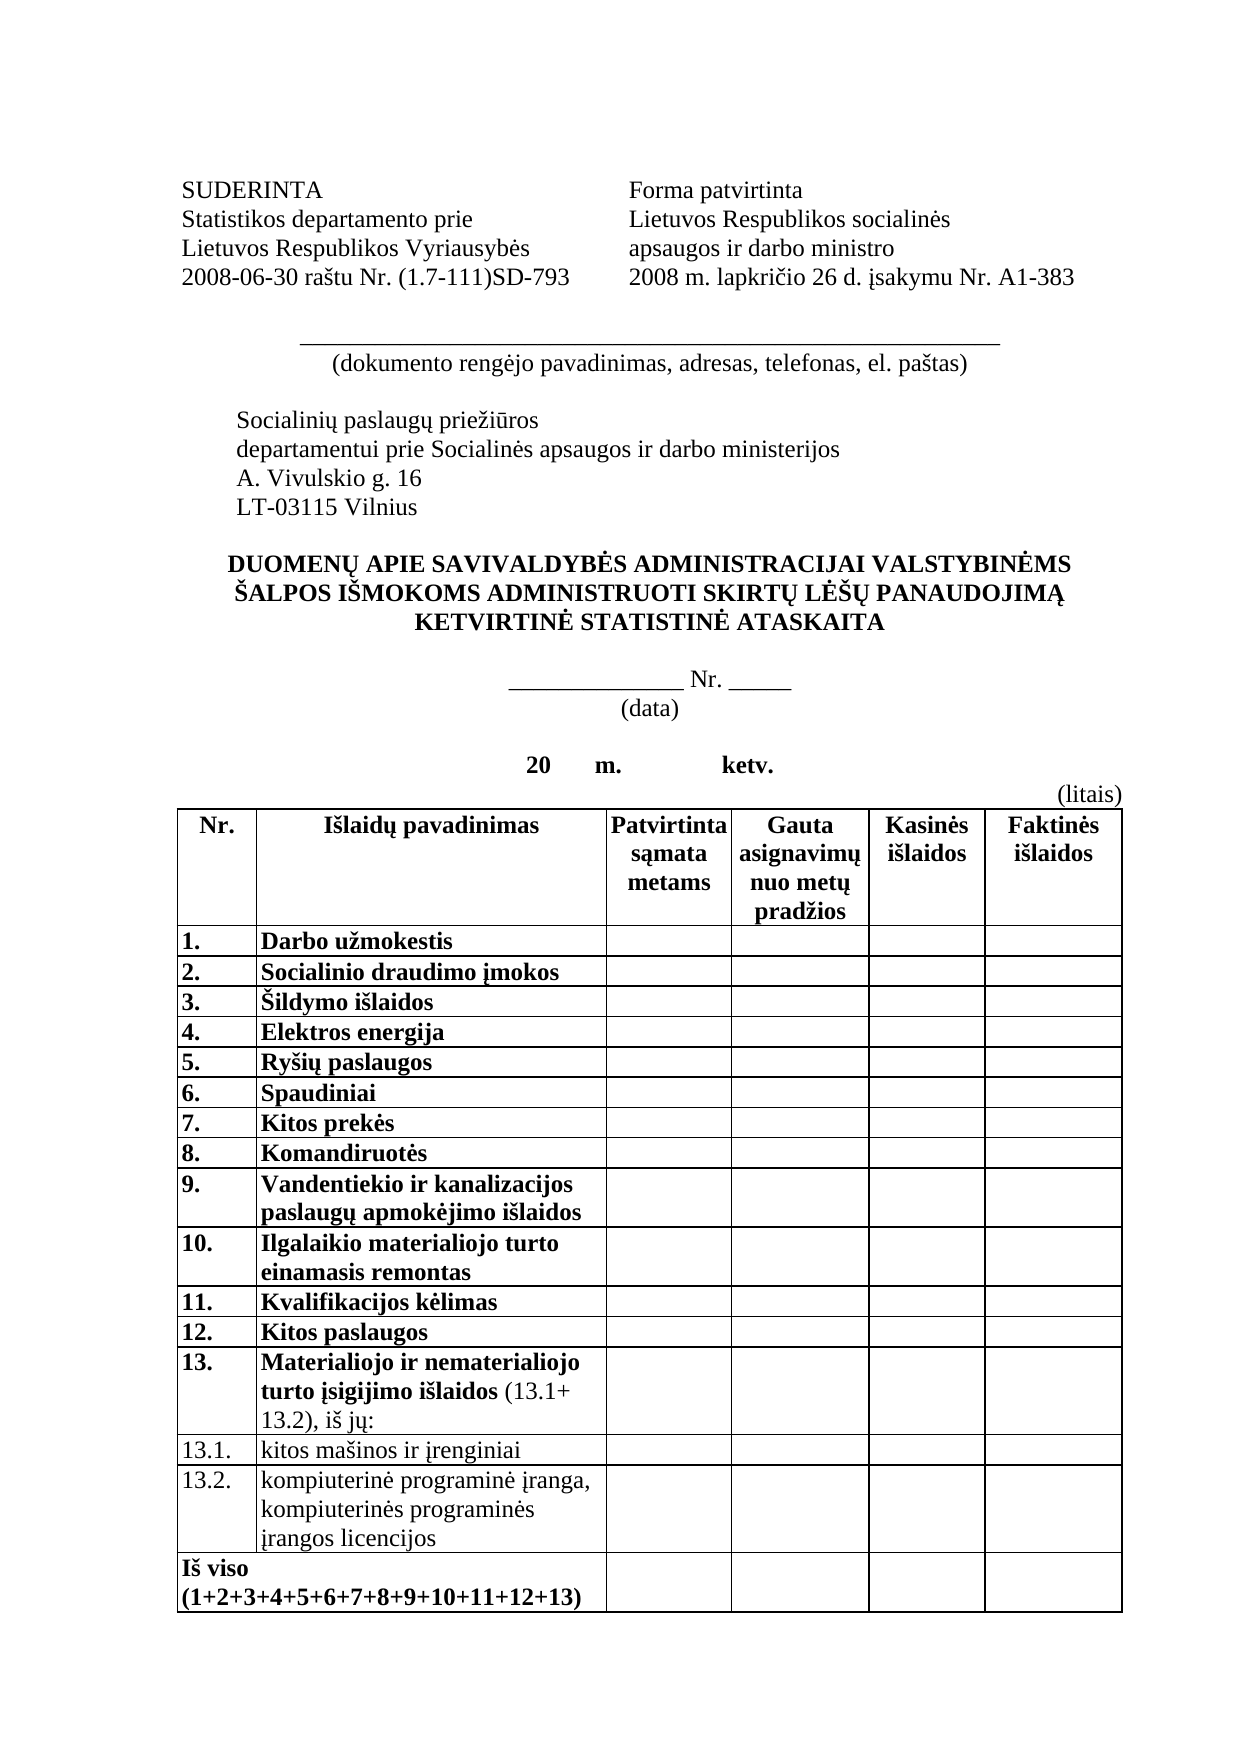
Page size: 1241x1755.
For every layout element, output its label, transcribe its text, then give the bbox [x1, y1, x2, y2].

text DUOMENŲ APIE SAVIVALDYBĖS ADMINISTRACIJAI VALSTYBINĖMS ŠALPOS IŠMOKOMS ADMINISTRUOTI SKIRTŲ LĖŠŲ PANAUDOJIMĄ KETVIRTINĖ STATISTINĖ ATASKAITA [177, 549, 1122, 636]
table_cell [986, 1317, 1121, 1346]
table_cell [986, 926, 1121, 955]
table_cell Komandiruotės [257, 1138, 606, 1167]
table_cell Šildymo išlaidos [257, 987, 606, 1016]
table_cell [732, 1048, 868, 1076]
table_cell 11. [178, 1287, 256, 1316]
table_cell [986, 1553, 1121, 1611]
table_cell 8. [178, 1138, 256, 1167]
table_cell [607, 1017, 731, 1046]
table_cell Materialiojo ir nematerialiojo turto įsigijimo išlaidos (13.1+ 13.2), iš jų: [257, 1348, 606, 1434]
table_cell 9. [178, 1169, 256, 1226]
table_header Faktinės išlaidos [986, 810, 1121, 925]
table_cell [732, 1078, 868, 1107]
table_cell kitos mašinos ir įrenginiai [257, 1435, 606, 1464]
table_cell [870, 1348, 984, 1434]
table_cell 2008 m. lapkričio 26 d. įsakymu Nr. A1-383 [624, 262, 1122, 291]
table_cell [732, 1466, 868, 1552]
table_cell 12. [178, 1317, 256, 1346]
table_cell [607, 1228, 731, 1285]
table_cell [870, 1553, 984, 1611]
table_cell [607, 1435, 731, 1464]
table_cell [986, 1169, 1121, 1226]
table_cell [986, 1348, 1121, 1434]
text (litais) [177, 779, 1122, 808]
table_cell [870, 987, 984, 1016]
table_cell [870, 1169, 984, 1226]
text LT-03115 Vilnius [177, 492, 1122, 521]
table_cell [732, 1287, 868, 1316]
table_header Nr. [178, 810, 256, 925]
table_cell [732, 926, 868, 955]
table_cell Darbo užmokestis [257, 926, 606, 955]
table_cell kompiuterinė programinė įranga, kompiuterinės programinės įrangos licencijos [257, 1466, 606, 1552]
table_cell 3. [178, 987, 256, 1016]
table_cell [607, 1048, 731, 1076]
text A. Vivulskio g. 16 [177, 463, 1122, 492]
table_cell Vandentiekio ir kanalizacijos paslaugų apmokėjimo išlaidos [257, 1169, 606, 1226]
table_cell [986, 1466, 1121, 1552]
table_cell Lietuvos Respublikos socialinės [624, 204, 1122, 233]
table_cell [732, 1108, 868, 1137]
table_cell [870, 1138, 984, 1167]
table_cell [607, 926, 731, 955]
table_header Gauta asignavimų nuo metų pradžios [732, 810, 868, 925]
table_cell [607, 1108, 731, 1137]
table_cell 10. [178, 1228, 256, 1285]
table_cell [732, 1348, 868, 1434]
table_cell [986, 1048, 1121, 1076]
table_cell [986, 957, 1121, 985]
table_cell [607, 1466, 731, 1552]
table_cell 6. [178, 1078, 256, 1107]
table_cell [870, 1466, 984, 1552]
table_cell [870, 1287, 984, 1316]
table_cell 2. [178, 957, 256, 985]
table_cell Ilgalaikio materialiojo turto einamasis remontas [257, 1228, 606, 1285]
table_cell [607, 957, 731, 985]
table_header SUDERINTA [177, 176, 624, 204]
text ________________________________________________________ [177, 319, 1122, 348]
table_cell [986, 1108, 1121, 1137]
table_cell [732, 987, 868, 1016]
table_header Išlaidų pavadinimas [257, 810, 606, 925]
table_cell [986, 1017, 1121, 1046]
table_cell [732, 1017, 868, 1046]
table_cell Spaudiniai [257, 1078, 606, 1107]
table_cell [986, 1228, 1121, 1285]
text 20 m. ketv. [177, 751, 1122, 779]
table_cell 13.1. [178, 1435, 256, 1464]
table_cell [986, 1287, 1121, 1316]
table_cell [607, 1169, 731, 1226]
table_cell [732, 1228, 868, 1285]
table_cell [732, 1553, 868, 1611]
table_cell [607, 1138, 731, 1167]
table_cell [870, 1017, 984, 1046]
table_cell [607, 1317, 731, 1346]
text Socialinių paslaugų priežiūros [177, 406, 1122, 434]
table_cell 2008-06-30 raštu Nr. (1.7-111)SD-793 [177, 262, 624, 291]
table_cell [870, 1317, 984, 1346]
table_cell [870, 1108, 984, 1137]
table_cell Lietuvos Respublikos Vyriausybės [177, 233, 624, 262]
table_cell Kitos prekės [257, 1108, 606, 1137]
table_cell 13. [178, 1348, 256, 1434]
table_cell [732, 1317, 868, 1346]
table_cell Elektros energija [257, 1017, 606, 1046]
table_cell Statistikos departamento prie [177, 204, 624, 233]
table_cell [732, 1435, 868, 1464]
table_cell [870, 926, 984, 955]
table_cell [607, 1287, 731, 1316]
table_header Kasinės išlaidos [870, 810, 984, 925]
table_cell 7. [178, 1108, 256, 1137]
table_cell 1. [178, 926, 256, 955]
table_cell [986, 1435, 1121, 1464]
table_cell [870, 957, 984, 985]
table_cell [607, 1078, 731, 1107]
table_cell [870, 1228, 984, 1285]
table_cell apsaugos ir darbo ministro [624, 233, 1122, 262]
table_cell [607, 987, 731, 1016]
table_cell Kitos paslaugos [257, 1317, 606, 1346]
text departamentui prie Socialinės apsaugos ir darbo ministerijos [177, 434, 1122, 463]
table_cell Ryšių paslaugos [257, 1048, 606, 1076]
table_cell 5. [178, 1048, 256, 1076]
table_cell [870, 1078, 984, 1107]
table_cell [870, 1435, 984, 1464]
table_cell Iš viso (1+2+3+4+5+6+7+8+9+10+11+12+13) [178, 1553, 606, 1611]
table_cell [732, 1169, 868, 1226]
table_cell 4. [178, 1017, 256, 1046]
table_cell [732, 957, 868, 985]
table_cell [986, 987, 1121, 1016]
text (data) [177, 693, 1122, 722]
table_cell Kvalifikacijos kėlimas [257, 1287, 606, 1316]
table_cell [732, 1138, 868, 1167]
table_header Forma patvirtinta [624, 176, 1122, 204]
table_header Patvirtinta sąmata metams [607, 810, 731, 925]
table_cell Socialinio draudimo įmokos [257, 957, 606, 985]
table_cell [986, 1078, 1121, 1107]
table_cell [607, 1348, 731, 1434]
table_cell [870, 1048, 984, 1076]
table_cell [607, 1553, 731, 1611]
table_cell 13.2. [178, 1466, 256, 1552]
text (dokumento rengėjo pavadinimas, adresas, telefonas, el. paštas) [177, 348, 1122, 377]
table_cell [986, 1138, 1121, 1167]
text ______________ Nr. _____ [177, 664, 1122, 693]
